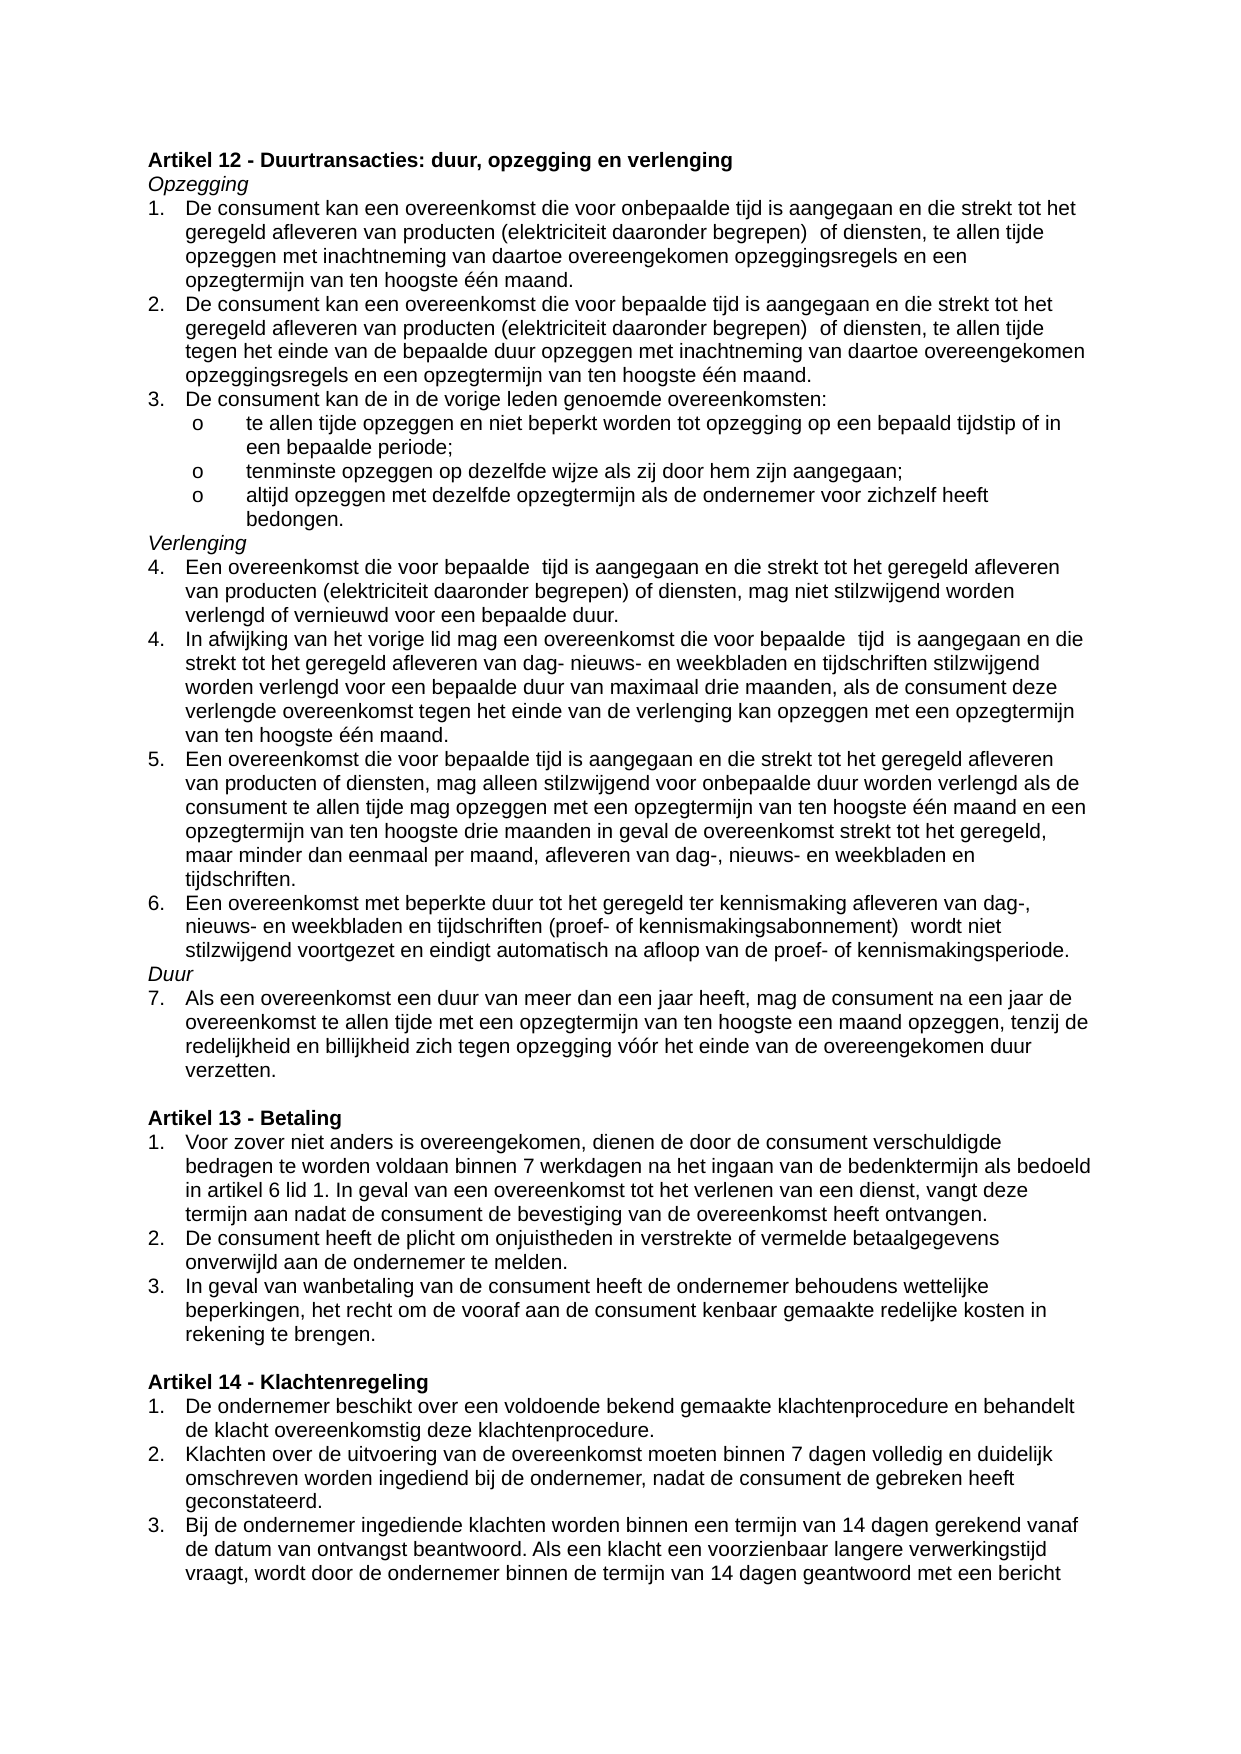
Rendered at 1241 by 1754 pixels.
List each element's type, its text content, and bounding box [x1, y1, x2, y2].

text Opzegging [148, 172, 1093, 196]
list Bij de ondernemer ingediende klachten worden binnen een termijn van 14 dagen gerekend vanaf de datum van ontvangst beantwoord. Als een klacht een voorzienbaar langere verwerkingstijd vraagt, wordt door de ondernemer binnen de termijn van 14 dagen geantwoord met een bericht [148, 1513, 1093, 1585]
list Een overeenkomst met beperkte duur tot het geregeld ter kennismaking afleveren van dag-, nieuws- en weekbladen en tijdschriften (proef- of kennismakingsabonnement) wordt niet stilzwijgend voortgezet en eindigt automatisch na afloop van de proef- of kennismakingsperiode. [148, 890, 1093, 962]
list In afwijking van het vorige lid mag een overeenkomst die voor bepaalde tijd is aangegaan en die strekt tot het geregeld afleveren van dag- nieuws- en weekbladen en tijdschriften stilzwijgend worden verlengd voor een bepaalde duur van maximaal drie maanden, als de consument deze verlengde overeenkomst tegen het einde van de verlenging kan opzeggen met een opzegtermijn van ten hoogste één maand. [148, 627, 1093, 747]
text Artikel 14 - Klachtenregeling [148, 1369, 1093, 1393]
list altijd opzeggen met dezelfde opzegtermijn als de ondernemer voor zichzelf heeft bedongen. [192, 483, 1093, 531]
list De ondernemer beschikt over een voldoende bekend gemaakte klachtenprocedure en behandelt de klacht overeenkomstig deze klachtenprocedure. [148, 1393, 1093, 1441]
list Voor zover niet anders is overeengekomen, dienen de door de consument verschuldigde bedragen te worden voldaan binnen 7 werkdagen na het ingaan van de bedenktermijn als bedoeld in artikel 6 lid 1. In geval van een overeenkomst tot het verlenen van een dienst, vangt deze termijn aan nadat de consument de bevestiging van de overeenkomst heeft ontvangen. [148, 1130, 1093, 1226]
text Duur [148, 962, 1093, 986]
list Een overeenkomst die voor bepaalde tijd is aangegaan en die strekt tot het geregeld afleveren van producten (elektriciteit daaronder begrepen) of diensten, mag niet stilzwijgend worden verlengd of vernieuwd voor een bepaalde duur. [148, 555, 1093, 627]
text Artikel 12 - Duurtransacties: duur, opzegging en verlenging [148, 148, 1093, 172]
list De consument heeft de plicht om onjuistheden in verstrekte of vermelde betaalgegevens onverwijld aan de ondernemer te melden. [148, 1226, 1093, 1274]
list De consument kan een overeenkomst die voor bepaalde tijd is aangegaan en die strekt tot het geregeld afleveren van producten (elektriciteit daaronder begrepen) of diensten, te allen tijde tegen het einde van de bepaalde duur opzeggen met inachtneming van daartoe overeengekomen opzeggingsregels en een opzegtermijn van ten hoogste één maand. [148, 291, 1093, 387]
list te allen tijde opzeggen en niet beperkt worden tot opzegging op een bepaald tijdstip of in een bepaalde periode; [192, 411, 1093, 459]
list tenminste opzeggen op dezelfde wijze als zij door hem zijn aangegaan; [192, 459, 1093, 483]
list Klachten over de uitvoering van de overeenkomst moeten binnen 7 dagen volledig en duidelijk omschreven worden ingediend bij de ondernemer, nadat de consument de gebreken heeft geconstateerd. [148, 1441, 1093, 1513]
list De consument kan een overeenkomst die voor onbepaalde tijd is aangegaan en die strekt tot het geregeld afleveren van producten (elektriciteit daaronder begrepen) of diensten, te allen tijde opzeggen met inachtneming van daartoe overeengekomen opzeggingsregels en een opzegtermijn van ten hoogste één maand. [148, 196, 1093, 291]
list In geval van wanbetaling van de consument heeft de ondernemer behoudens wettelijke beperkingen, het recht om de vooraf aan de consument kenbaar gemaakte redelijke kosten in rekening te brengen. [148, 1274, 1093, 1346]
list De consument kan de in de vorige leden genoemde overeenkomsten: [148, 387, 1093, 411]
list Een overeenkomst die voor bepaalde tijd is aangegaan en die strekt tot het geregeld afleveren van producten of diensten, mag alleen stilzwijgend voor onbepaalde duur worden verlengd als de consument te allen tijde mag opzeggen met een opzegtermijn van ten hoogste één maand en een opzegtermijn van ten hoogste drie maanden in geval de overeenkomst strekt tot het geregeld, maar minder dan eenmaal per maand, afleveren van dag-, nieuws- en weekbladen en tijdschriften. [148, 747, 1093, 890]
text Verlenging [148, 531, 1093, 555]
list Als een overeenkomst een duur van meer dan een jaar heeft, mag de consument na een jaar de overeenkomst te allen tijde met een opzegtermijn van ten hoogste een maand opzeggen, tenzij de redelijkheid en billijkheid zich tegen opzegging vóór het einde van de overeengekomen duur verzetten. [148, 986, 1093, 1082]
text Artikel 13 - Betaling [148, 1106, 1093, 1130]
